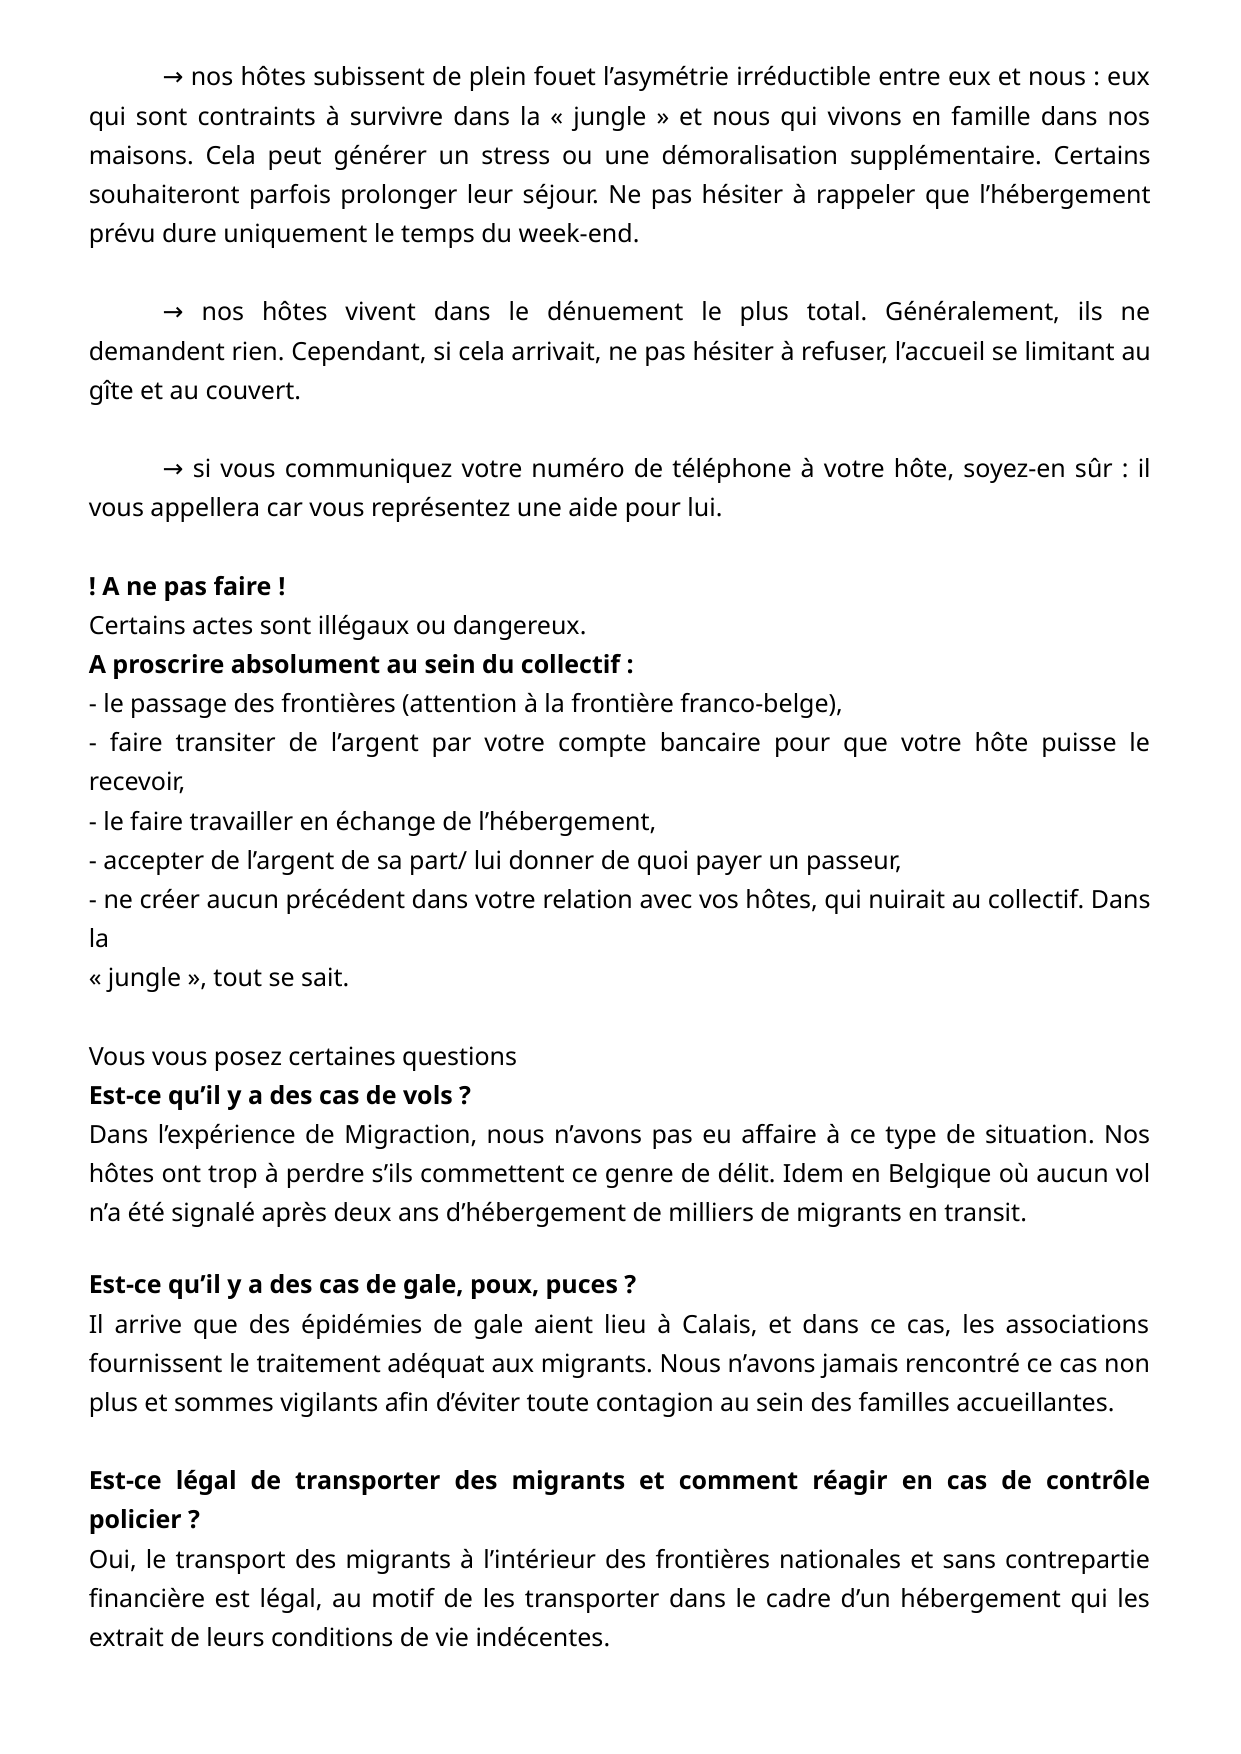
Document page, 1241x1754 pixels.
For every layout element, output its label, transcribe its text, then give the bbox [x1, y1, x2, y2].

text - le passage des frontières (attention à la frontière franco-belge), [88, 686, 1152, 720]
text - ne créer aucun précédent dans votre relation avec vos hôtes, qui nuirait au collectif. Dans la [88, 882, 1152, 955]
text → si vous communiquez votre numéro de téléphone à votre hôte, soyez-en sûr : il vous appellera car vous représentez une aide pour lui. [88, 451, 1152, 524]
text Est-ce qu’il y a des cas de gale, poux, puces ? [88, 1267, 1152, 1301]
text Oui, le transport des migrants à l’intérieur des frontières nationales et sans contrepartie financière est légal, au motif de les transporter dans le cadre d’un hébergement qui les extrait de leurs conditions de vie indécentes. [88, 1541, 1152, 1654]
text - faire transiter de l’argent par votre compte bancaire pour que votre hôte puisse le recevoir, [88, 725, 1152, 798]
text Est-ce qu’il y a des cas de vols ? [88, 1077, 1152, 1111]
text → nos hôtes vivent dans le dénuement le plus total. Généralement, ils ne demandent rien. Cependant, si cela arrivait, ne pas hésiter à refuser, l’accueil se limitant au gîte et au couvert. [88, 294, 1152, 406]
text Est-ce légal de transporter des migrants et comment réagir en cas de contrôle policier ? [88, 1463, 1152, 1536]
text → nos hôtes subissent de plein fouet l’asymétrie irréductible entre eux et nous : eux qui sont contraints à survivre dans la « jungle » et nous qui vivons en famille dans nos maisons. Cela peut générer un stress ou une démoralisation supplémentaire. Certains souhaiteront parfois prolonger leur séjour. Ne pas hésiter à rappeler que l’hébergement prévu dure uniquement le temps du week-end. [88, 59, 1152, 250]
text ! A ne pas faire ! [88, 568, 1152, 602]
text - le faire travailler en échange de l’hébergement, [88, 803, 1152, 837]
text - accepter de l’argent de sa part/ lui donner de quoi payer un passeur, [88, 842, 1152, 876]
text Dans l’expérience de Migraction, nous n’avons pas eu affaire à ce type de situation. Nos hôtes ont trop à perdre s’ils commettent ce genre de délit. Idem en Belgique où aucun vol n’a été signalé après deux ans d’hébergement de milliers de migrants en transit. [88, 1117, 1152, 1229]
text « jungle », tout se sait. [88, 960, 1152, 994]
text Certains actes sont illégaux ou dangereux. [88, 607, 1152, 641]
text Il arrive que des épidémies de gale aient lieu à Calais, et dans ce cas, les associations fournissent le traitement adéquat aux migrants. Nous n’avons jamais rencontré ce cas non plus et sommes vigilants afin d’éviter toute contagion au sein des familles accueillantes. [88, 1306, 1152, 1419]
text A proscrire absolument au sein du collectif : [88, 647, 1152, 681]
text Vous vous posez certaines questions [88, 1038, 1152, 1072]
